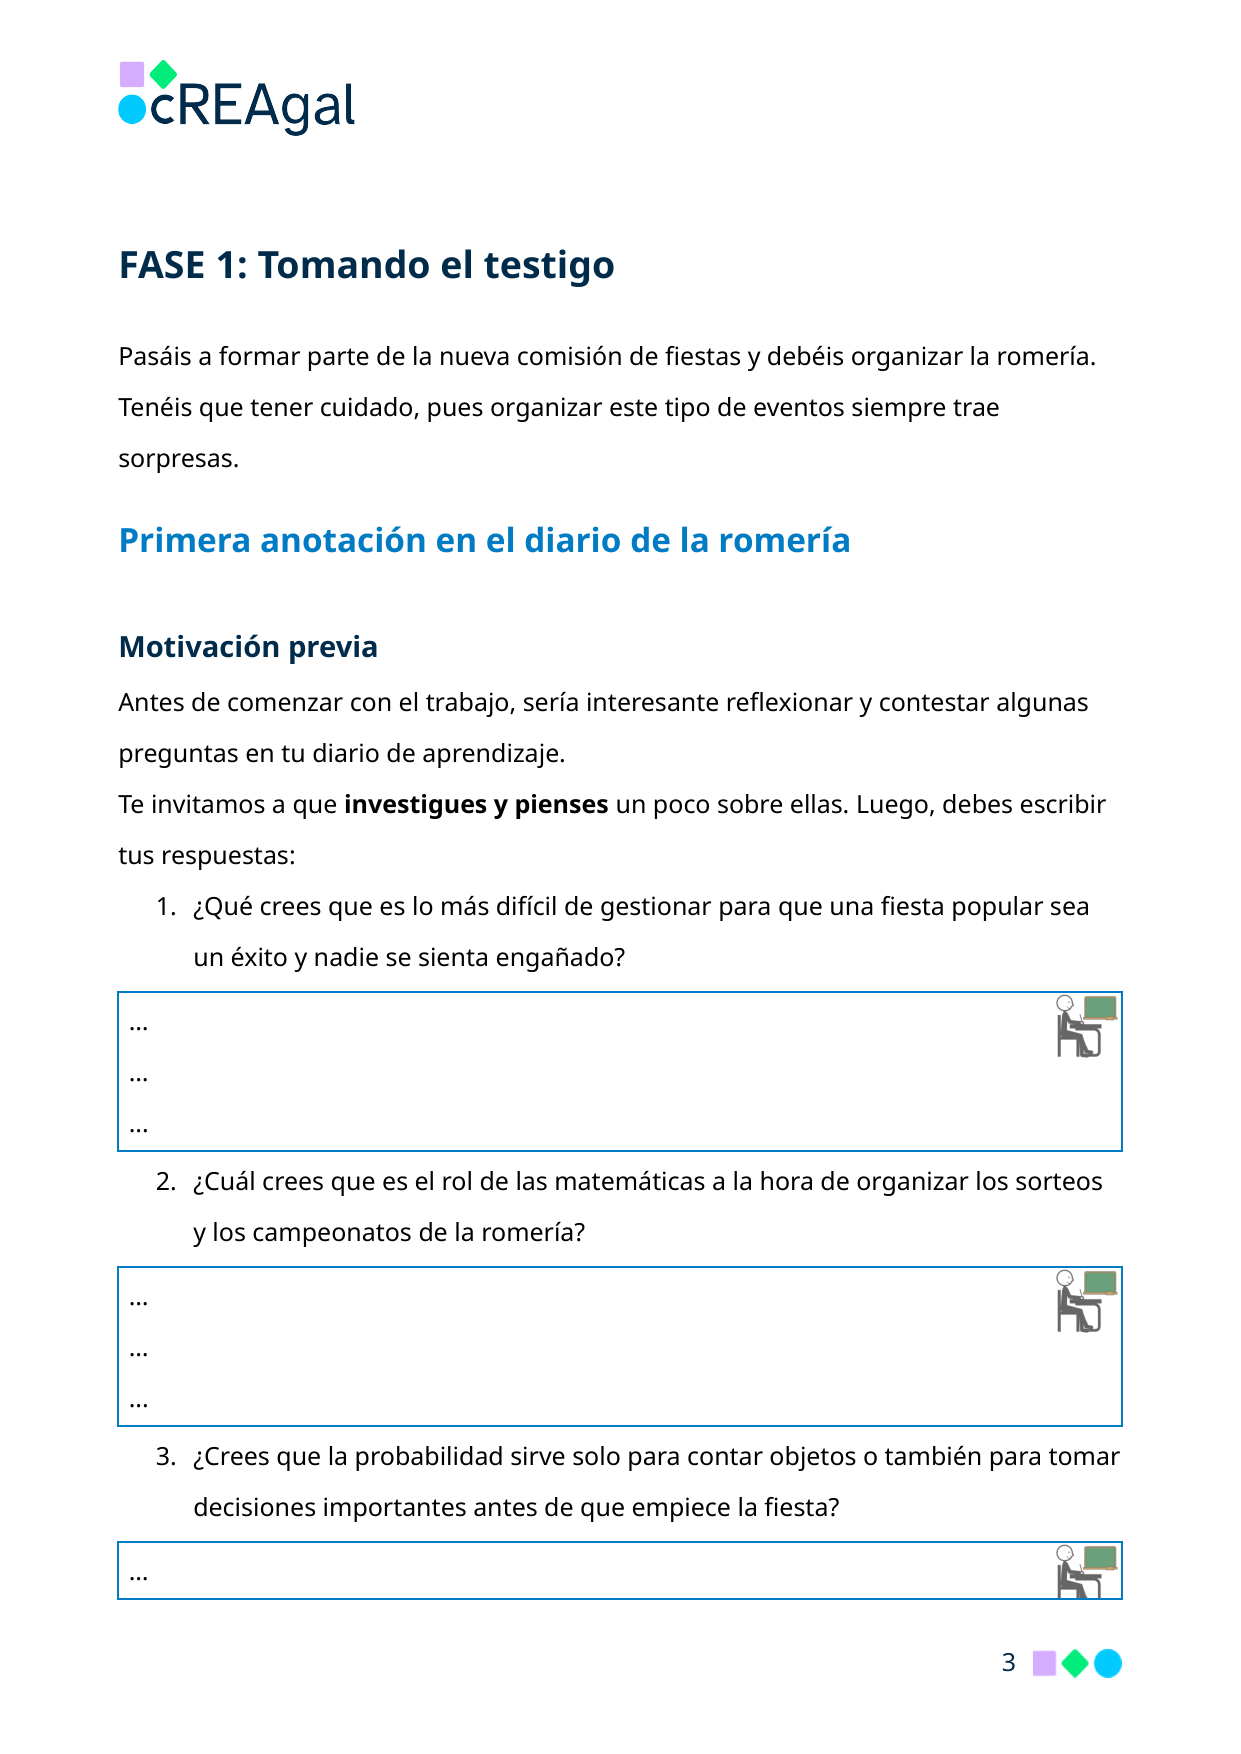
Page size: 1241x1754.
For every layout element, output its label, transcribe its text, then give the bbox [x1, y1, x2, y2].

text Pasáis a formar parte de la nueva comisión de fiestas y debéis organizar la romería. Tenéis que tener cuidado, pues organizar este tipo de eventos siempre trae sorpresas. [118, 338, 1122, 474]
text Te invitamos a que investigues y pienses un poco sobre ellas. Luego, debes escribir tus respuestas: [118, 786, 1122, 872]
list ¿Cuál crees que es el rol de las matemáticas a la hora de organizar los sorteos y los campeonatos de la romería? [156, 1163, 1122, 1249]
picture [118, 60, 355, 136]
subtitle Primera anotación en el diario de la romería [118, 517, 1122, 562]
table_header … … ... [119, 993, 1121, 1150]
list ¿Qué crees que es lo más difícil de gestionar para que una fiesta popular sea un éxito y nadie se sienta engañado? [156, 888, 1122, 974]
subtitle Motivación previa [118, 626, 1122, 666]
list ¿Crees que la probabilidad sirve solo para contar objetos o también para tomar decisiones importantes antes de que empiece la fiesta? [156, 1438, 1122, 1524]
picture [1111, 1666, 1122, 1678]
table_header … [119, 1543, 1121, 1598]
picture [1032, 1649, 1105, 1678]
text Antes de comenzar con el trabajo, sería interesante reflexionar y contestar algunas preguntas en tu diario de aprendizaje. [118, 684, 1122, 769]
subtitle FASE 1: Tomando el testigo [118, 238, 1122, 289]
table_header … … ... [119, 1268, 1121, 1425]
picture [1112, 1649, 1122, 1660]
